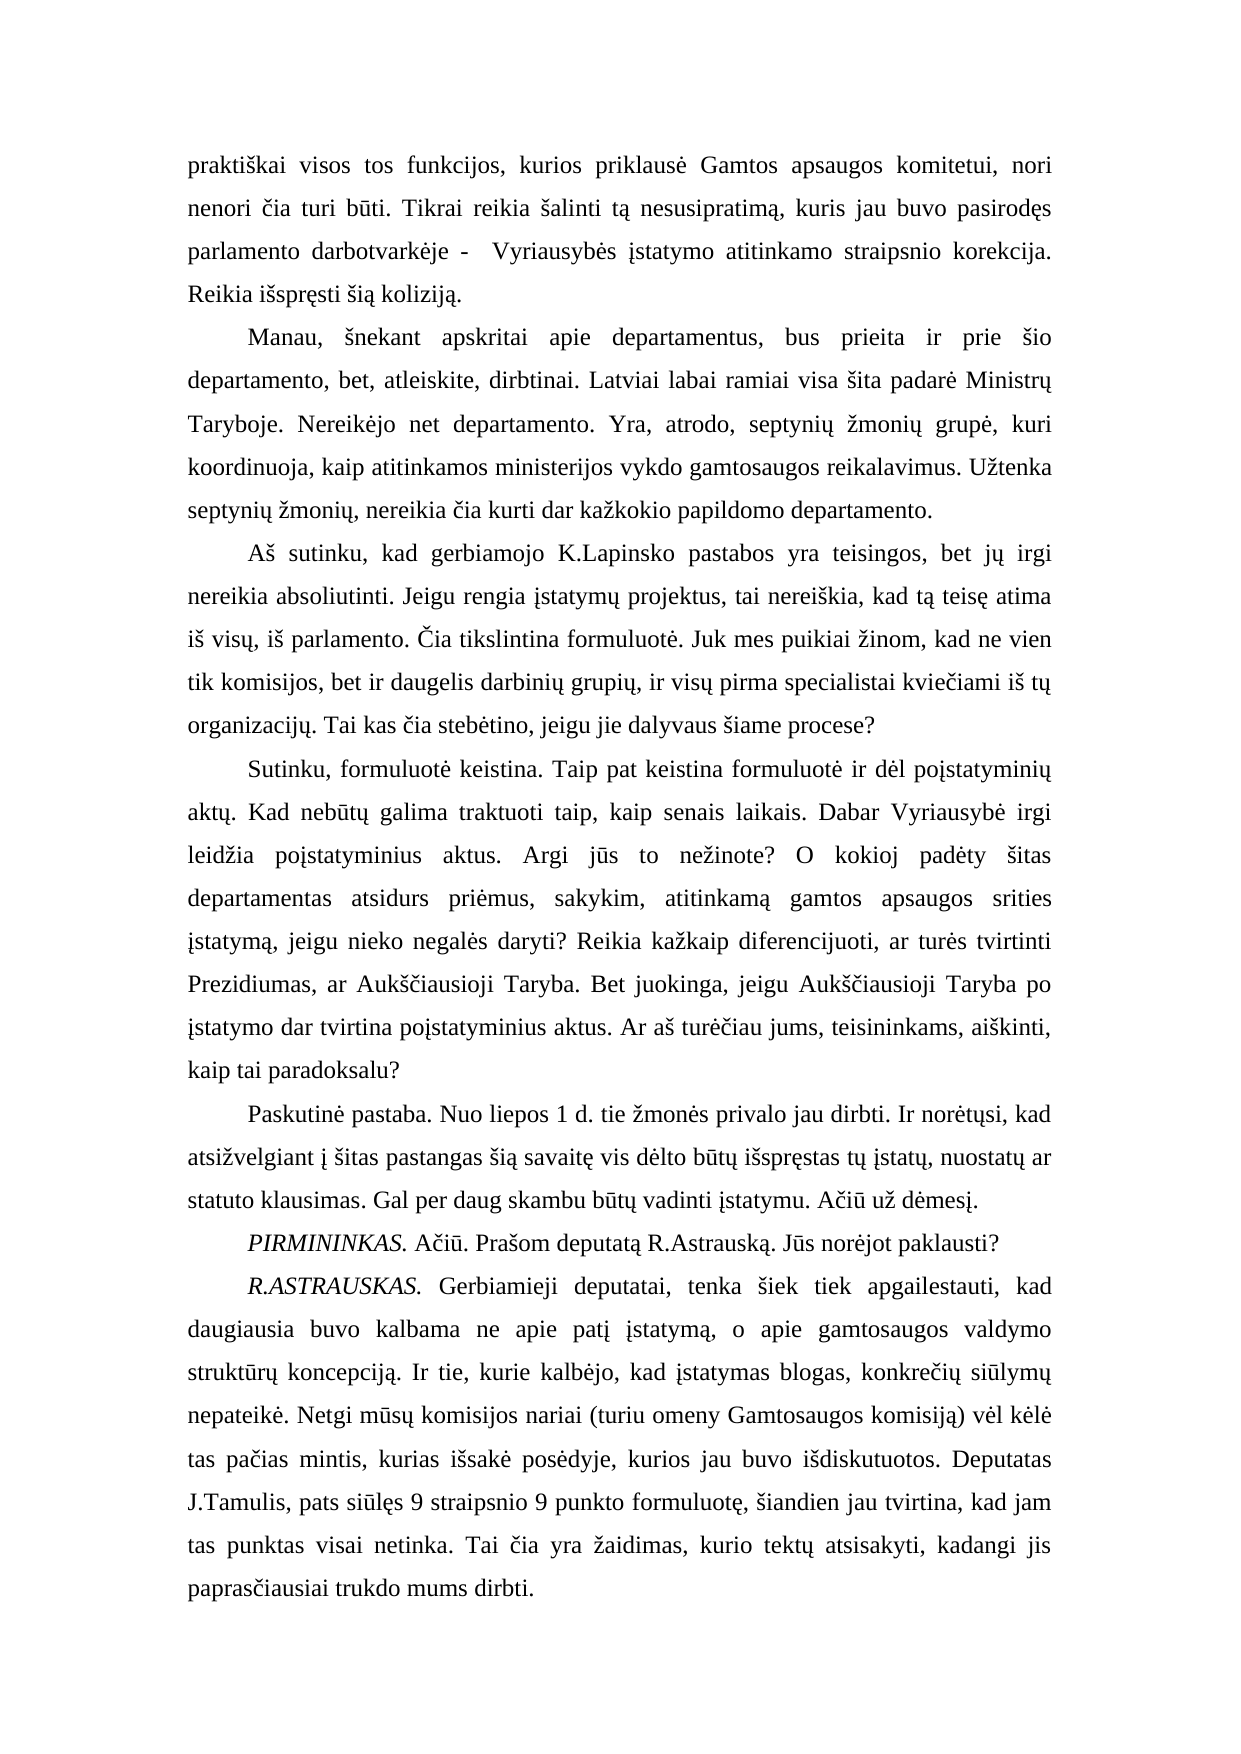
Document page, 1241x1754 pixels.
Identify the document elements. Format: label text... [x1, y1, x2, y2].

text Manau, šnekant apskritai apie departamentus, bus prieita ir prie šio departamento, bet, atleiskite, dirbtinai. Latviai labai ramiai visa šita padarė Ministrų Taryboje. Nereikėjo net departamento. Yra, atrodo, septynių žmonių grupė, kuri koordinuoja, kaip atitinkamos ministerijos vykdo gamtosaugos reikalavimus. Užtenka septynių žmonių, nereikia čia kurti dar kažkokio papildomo departamento. [187, 322, 1053, 524]
text PIRMININKAS. Ačiū. Prašom deputatą R.Astrauską. Jūs norėjot paklausti? [187, 1228, 1053, 1257]
text Paskutinė pastaba. Nuo liepos 1 d. tie žmonės privalo jau dirbti. Ir norėtųsi, kad atsižvelgiant į šitas pastangas šią savaitę vis dėlto būtų išspręstas tų įstatų, nuostatų ar statuto klausimas. Gal per daug skambu būtų vadinti įstatymu. Ačiū už dėmesį. [187, 1099, 1053, 1214]
text Aš sutinku, kad gerbiamojo K.Lapinsko pastabos yra teisingos, bet jų irgi nereikia absoliutinti. Jeigu rengia įstatymų projektus, tai nereiškia, kad tą teisę atima iš visų, iš parlamento. Čia tikslintina formuluotė. Juk mes puikiai žinom, kad ne vien tik komisijos, bet ir daugelis darbinių grupių, ir visų pirma specialistai kviečiami iš tų organizacijų. Tai kas čia stebėtino, jeigu jie dalyvaus šiame procese? [187, 538, 1053, 739]
text praktiškai visos tos funkcijos, kurios priklausė Gamtos apsaugos komitetui, nori nenori čia turi būti. Tikrai reikia šalinti tą nesusipratimą, kuris jau buvo pasirodęs parlamento darbotvarkėje - Vyriausybės įstatymo atitinkamo straipsnio korekcija. Reikia išspręsti šią koliziją. [187, 150, 1053, 308]
text R.ASTRAUSKAS. Gerbiamieji deputatai, tenka šiek tiek apgailestauti, kad daugiausia buvo kalbama ne apie patį įstatymą, o apie gamtosaugos valdymo struktūrų koncepciją. Ir tie, kurie kalbėjo, kad įstatymas blogas, konkrečių siūlymų nepateikė. Netgi mūsų komisijos nariai (turiu omeny Gamtosaugos komisiją) vėl kėlė tas pačias mintis, kurias išsakė posėdyje, kurios jau buvo išdiskutuotos. Deputatas J.Tamulis, pats siūlęs 9 straipsnio 9 punkto formuluotę, šiandien jau tvirtina, kad jam tas punktas visai netinka. Tai čia yra žaidimas, kurio tektų atsisakyti, kadangi jis paprasčiausiai trukdo mums dirbti. [187, 1271, 1053, 1602]
text Sutinku, formuluotė keistina. Taip pat keistina formuluotė ir dėl poįstatyminių aktų. Kad nebūtų galima traktuoti taip, kaip senais laikais. Dabar Vyriausybė irgi leidžia poįstatyminius aktus. Argi jūs to nežinote? O kokioj padėty šitas departamentas atsidurs priėmus, sakykim, atitinkamą gamtos apsaugos srities įstatymą, jeigu nieko negalės daryti? Reikia kažkaip diferencijuoti, ar turės tvirtinti Prezidiumas, ar Aukščiausioji Taryba. Bet juokinga, jeigu Aukščiausioji Taryba po įstatymo dar tvirtina poįstatyminius aktus. Ar aš turėčiau jums, teisininkams, aiškinti, kaip tai paradoksalu? [187, 754, 1053, 1084]
